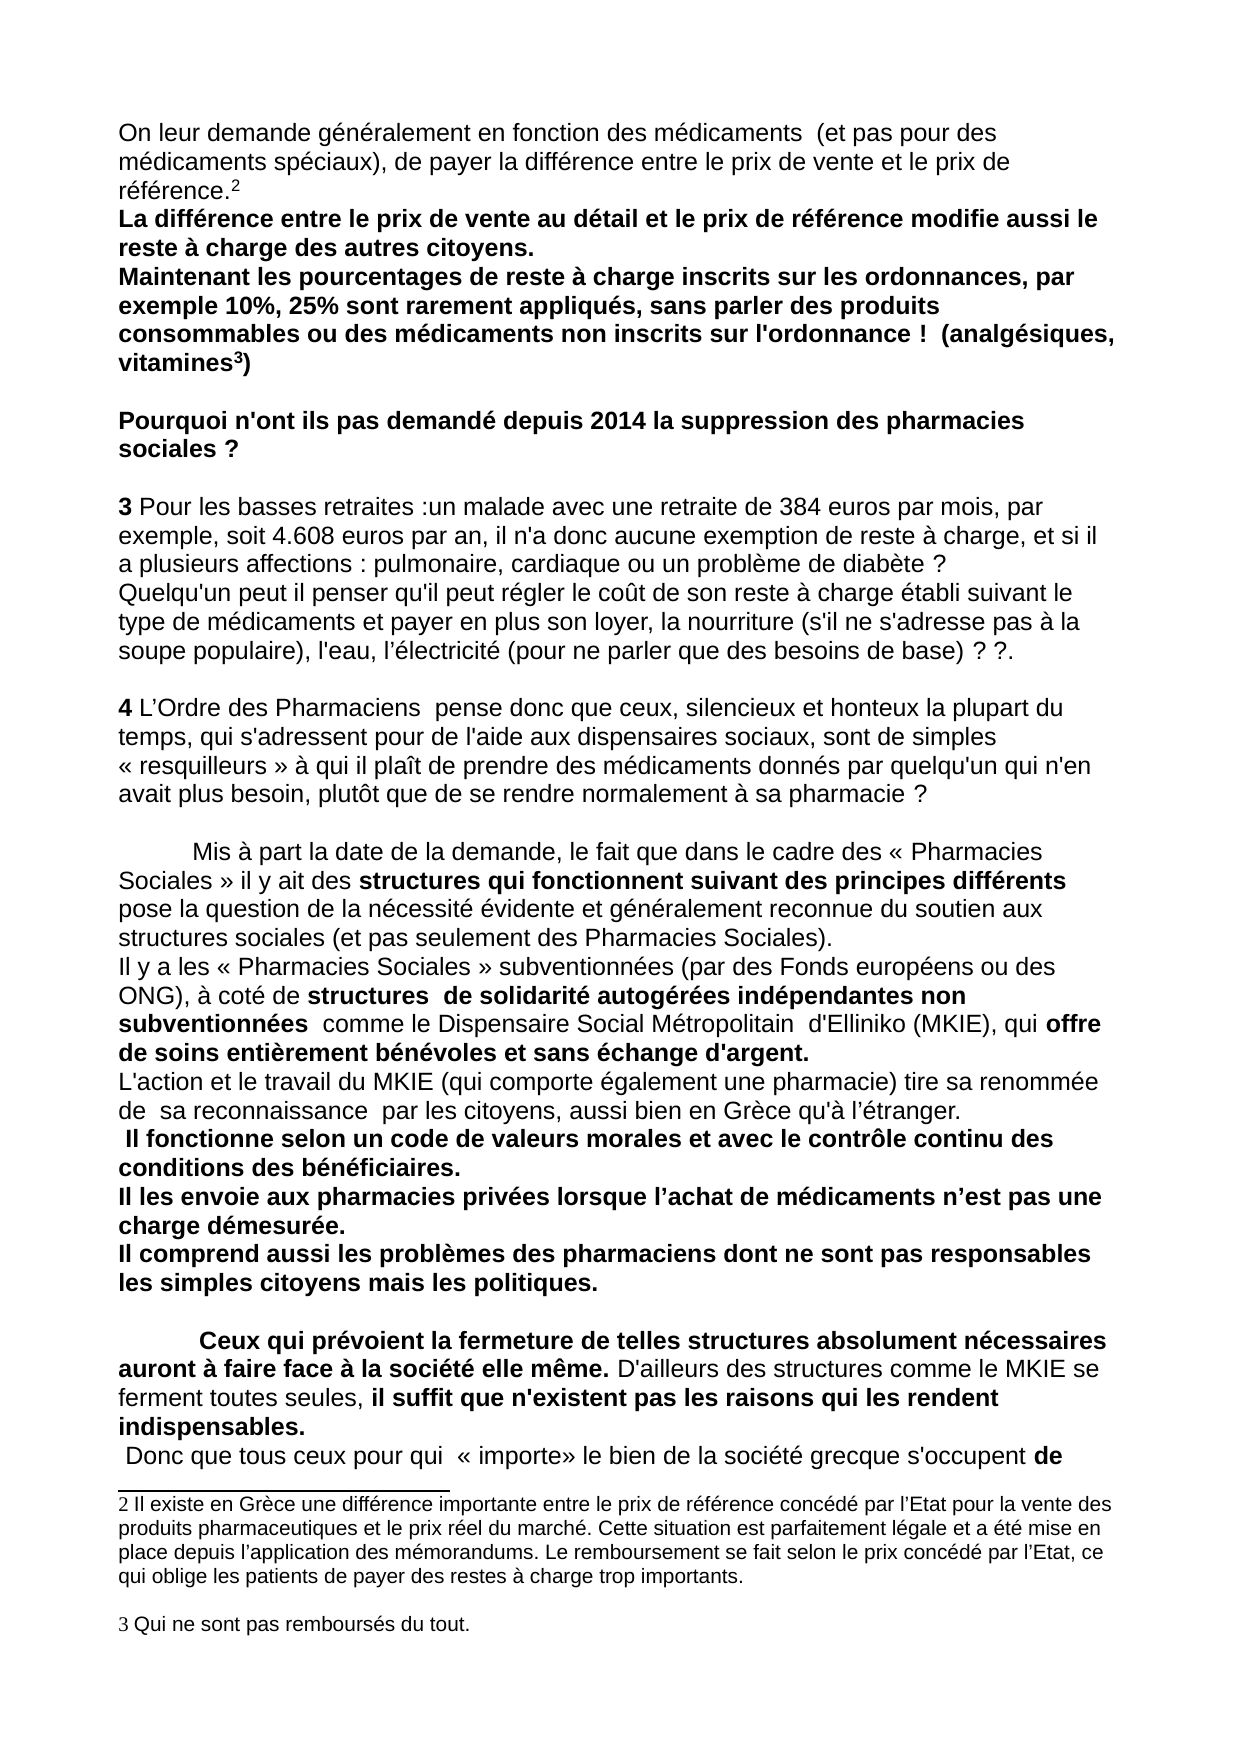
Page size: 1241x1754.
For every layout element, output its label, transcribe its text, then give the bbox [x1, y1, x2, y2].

text On leur demande généralement en fonction des médicaments (et pas pour des médicaments spéciaux), de payer la différence entre le prix de vente et le prix de référence. [118, 118, 1122, 204]
text L'action et le travail du MKIE (qui comporte également une pharmacie) tire sa renommée de sa reconnaissance par les citoyens, aussi bien en Grèce qu'à l’étranger. [118, 1067, 1122, 1124]
text Ceux qui prévoient la fermeture de telles structures absolument nécessaires auront à faire face à la société elle même. D'ailleurs des structures comme le MKIE se ferment toutes seules, il suffit que n'existent pas les raisons qui les rendent indispensables. [118, 1326, 1122, 1441]
text Maintenant les pourcentages de reste à charge inscrits sur les ordonnances, par exemple 10%, 25% sont rarement appliqués, sans parler des produits consommables ou des médicaments non inscrits sur l'ordonnance ! (analgésiques, vitamines) [118, 262, 1122, 377]
text Il fonctionne selon un code de valeurs morales et avec le contrôle continu des conditions des bénéficiaires. [118, 1124, 1122, 1182]
text Il les envoie aux pharmacies privées lorsque l’achat de médicaments n’est pas une charge démesurée. [118, 1182, 1122, 1239]
text La différence entre le prix de vente au détail et le prix de référence modifie aussi le reste à charge des autres citoyens. [118, 204, 1122, 262]
text 3 Pour les basses retraites :un malade avec une retraite de 384 euros par mois, par exemple, soit 4.608 euros par an, il n'a donc aucune exemption de reste à charge, et si il a plusieurs affections : pulmonaire, cardiaque ou un problème de diabète ? [118, 492, 1122, 578]
text Il y a les « Pharmacies Sociales » subventionnées (par des Fonds européens ou des ONG), à coté de structures de solidarité autogérées indépendantes non subventionnées comme le Dispensaire Social Métropolitain d'Elliniko (MKIE), qui offre de soins entièrement bénévoles et sans échange d'argent. [118, 952, 1122, 1067]
text 4 L’Ordre des Pharmaciens pense donc que ceux, silencieux et honteux la plupart du temps, qui s'adressent pour de l'aide aux dispensaires sociaux, sont de simples « resquilleurs » à qui il plaît de prendre des médicaments donnés par quelqu'un qui n'en avait plus besoin, plutôt que de se rendre normalement à sa pharmacie ? [118, 693, 1122, 808]
text Pourquoi n'ont ils pas demandé depuis 2014 la suppression des pharmacies sociales ? [118, 406, 1122, 463]
text Donc que tous ceux pour qui « importe» le bien de la société grecque s'occupent de [118, 1441, 1122, 1469]
text Quelqu'un peut il penser qu'il peut régler le coût de son reste à charge établi suivant le type de médicaments et payer en plus son loyer, la nourriture (s'il ne s'adresse pas à la soupe populaire), l'eau, l’électricité (pour ne parler que des besoins de base) ? ?. [118, 578, 1122, 664]
text Il existe en Grèce une différence importante entre le prix de référence concédé par l’Etat pour la vente des produits pharmaceutiques et le prix réel du marché. Cette situation est parfaitement légale et a été mise en place depuis l’application des mémorandums. Le remboursement se fait selon le prix concédé par l’Etat, ce qui oblige les patients de payer des restes à charge trop importants. [118, 1492, 1122, 1588]
text Mis à part la date de la demande, le fait que dans le cadre des « Pharmacies Sociales » il y ait des structures qui fonctionnent suivant des principes différents pose la question de la nécessité évidente et généralement reconnue du soutien aux structures sociales (et pas seulement des Pharmacies Sociales). [118, 837, 1122, 952]
text Qui ne sont pas remboursés du tout. [118, 1612, 1122, 1636]
text Il comprend aussi les problèmes des pharmaciens dont ne sont pas responsables les simples citoyens mais les politiques. [118, 1239, 1122, 1297]
